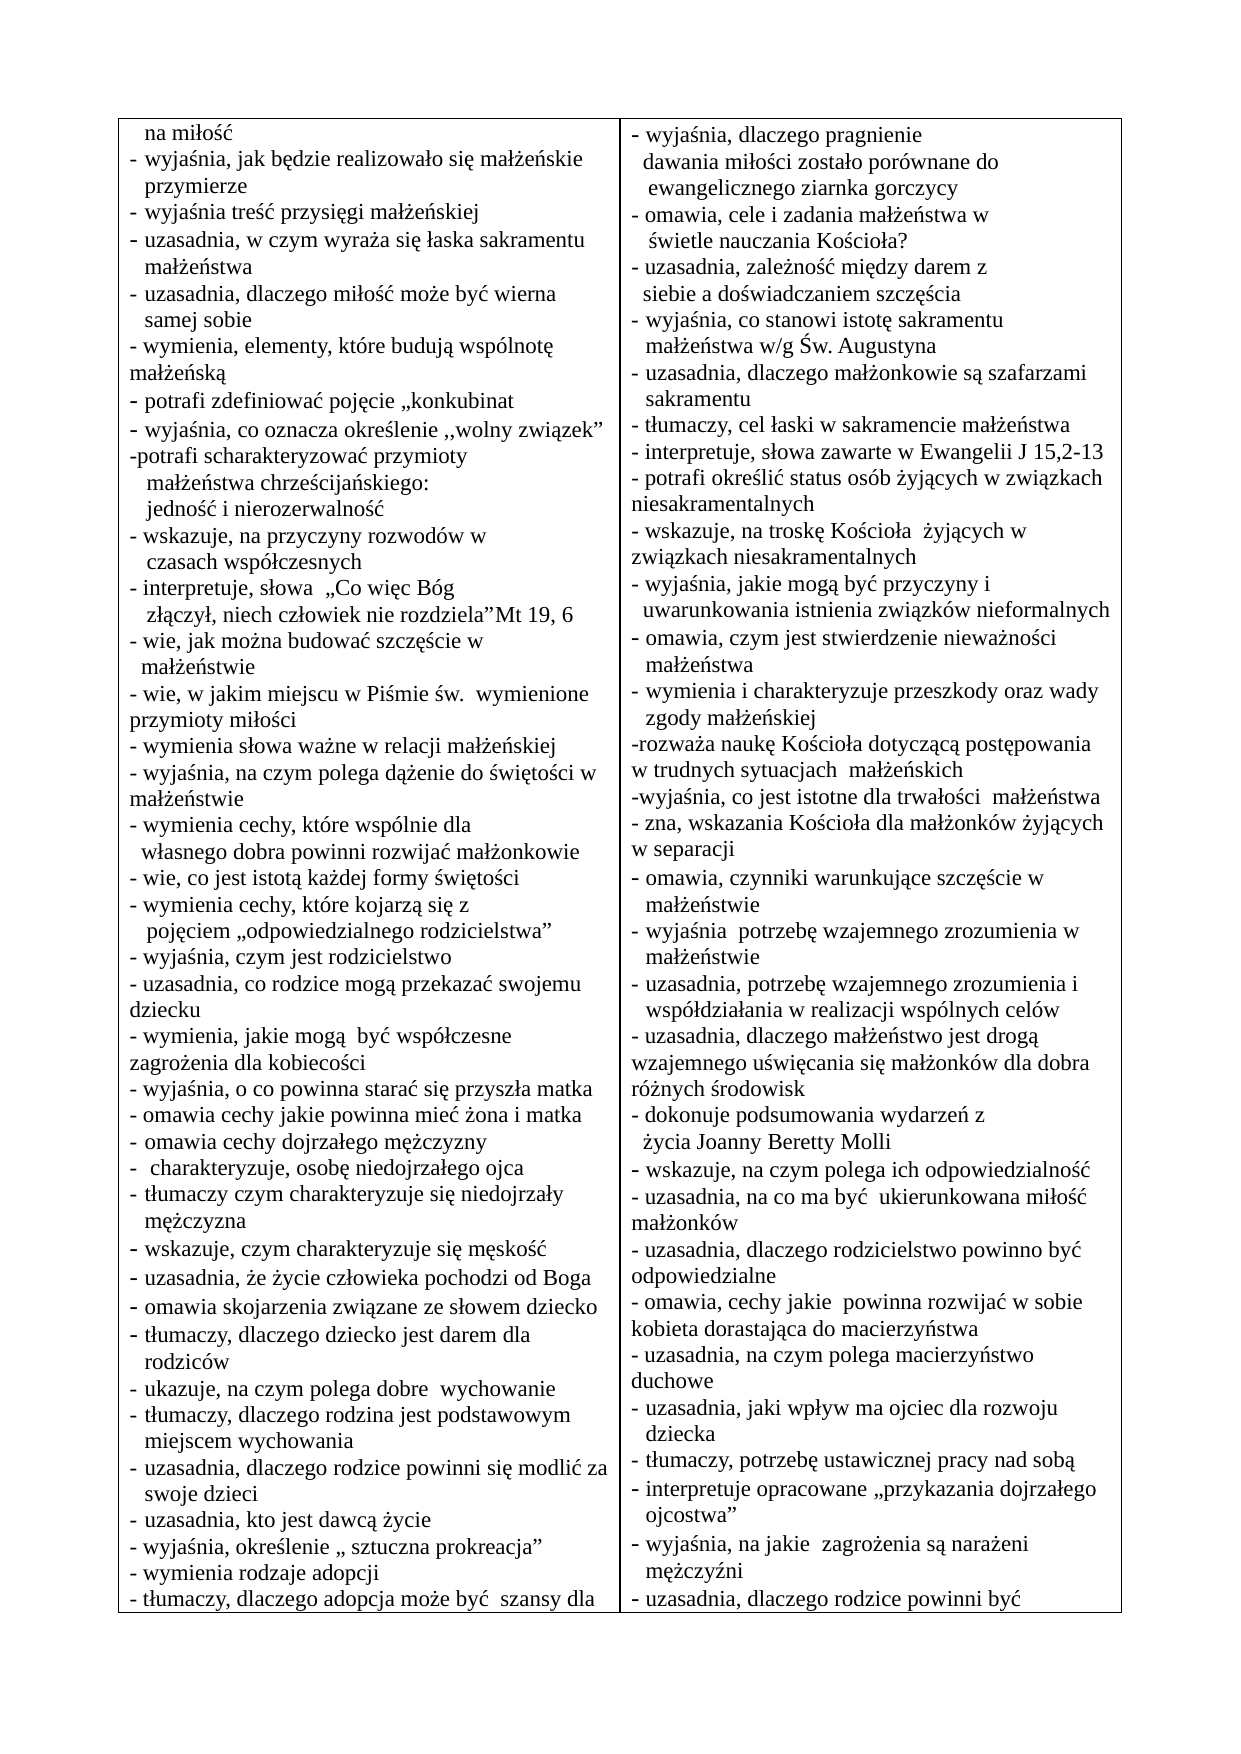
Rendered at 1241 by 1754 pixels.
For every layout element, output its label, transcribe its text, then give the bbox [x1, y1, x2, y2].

table_cell wyjaśnia, dlaczego pragnienie dawania miłości zostało porównane do ewangelicznego ziarnka gorczycy - omawia, cele i zadania małżeństwa w świetle nauczania Kościoła? - uzasadnia, zależność między darem z siebie a doświadczaniem szczęścia wyjaśnia, co stanowi istotę sakramentu małżeństwa w/g Św. Augustyna uzasadnia, dlaczego małżonkowie są szafarzami sakramentu - tłumaczy, cel łaski w sakramencie małżeństwa - interpretuje, słowa zawarte w Ewangelii J 15,2-13 - potrafi określić status osób żyjących w związkach niesakramentalnych - wskazuje, na troskę Kościoła żyjących w związkach niesakramentalnych - wyjaśnia, jakie mogą być przyczyny i uwarunkowania istnienia związków nieformalnych omawia, czym jest stwierdzenie nieważności małżeństwa wymienia i charakteryzuje przeszkody oraz wady zgody małżeńskiej -rozważa naukę Kościoła dotyczącą postępowania w trudnych sytuacjach małżeńskich -wyjaśnia, co jest istotne dla trwałości małżeństwa - zna, wskazania Kościoła dla małżonków żyjących w separacji omawia, czynniki warunkujące szczęście w małżeństwie wyjaśnia potrzebę wzajemnego zrozumienia w małżeństwie uzasadnia, potrzebę wzajemnego zrozumienia i współdziałania w realizacji wspólnych celów - uzasadnia, dlaczego małżeństwo jest drogą wzajemnego uświęcania się małżonków dla dobra różnych środowisk - dokonuje podsumowania wydarzeń z życia Joanny Beretty Molli wskazuje, na czym polega ich odpowiedzialność - uzasadnia, na co ma być ukierunkowana miłość małżonków - uzasadnia, dlaczego rodzicielstwo powinno być odpowiedzialne - omawia, cechy jakie powinna rozwijać w sobie kobieta dorastająca do macierzyństwa - uzasadnia, na czym polega macierzyństwo duchowe uzasadnia, jaki wpływ ma ojciec dla rozwoju dziecka tłumaczy, potrzebę ustawicznej pracy nad sobą interpretuje opracowane „przykazania dojrzałego ojcostwa” wyjaśnia, na jakie zagrożenia są narażeni mężczyźni uzasadnia, dlaczego rodzice powinni być [621, 119, 1121, 1612]
table_cell na miłość wyjaśnia, jak będzie realizowało się małżeńskie przymierze wyjaśnia treść przysięgi małżeńskiej uzasadnia, w czym wyraża się łaska sakramentu małżeństwa uzasadnia, dlaczego miłość może być wierna samej sobie - wymienia, elementy, które budują wspólnotę małżeńską potrafi zdefiniować pojęcie „konkubinat wyjaśnia, co oznacza określenie ,,wolny związek” -potrafi scharakteryzować przymioty małżeństwa chrześcijańskiego: jedność i nierozerwalność - wskazuje, na przyczyny rozwodów w czasach współczesnych - interpretuje, słowa „Co więc Bóg złączył, niech człowiek nie rozdziela”Mt 19, 6 - wie, jak można budować szczęście w małżeństwie - wie, w jakim miejscu w Piśmie św. wymienione przymioty miłości - wymienia słowa ważne w relacji małżeńskiej - wyjaśnia, na czym polega dążenie do świętości w małżeństwie - wymienia cechy, które wspólnie dla własnego dobra powinni rozwijać małżonkowie - wie, co jest istotą każdej formy świętości - wymienia cechy, które kojarzą się z pojęciem „odpowiedzialnego rodzicielstwa” - wyjaśnia, czym jest rodzicielstwo - uzasadnia, co rodzice mogą przekazać swojemu dziecku - wymienia, jakie mogą być współczesne zagrożenia dla kobiecości - wyjaśnia, o co powinna starać się przyszła matka - omawia cechy jakie powinna mieć żona i matka omawia cechy dojrzałego mężczyzny charakteryzuje, osobę niedojrzałego ojca tłumaczy czym charakteryzuje się niedojrzały mężczyzna wskazuje, czym charakteryzuje się męskość uzasadnia, że życie człowieka pochodzi od Boga omawia skojarzenia związane ze słowem dziecko tłumaczy, dlaczego dziecko jest darem dla rodziców ukazuje, na czym polega dobre wychowanie tłumaczy, dlaczego rodzina jest podstawowym miejscem wychowania uzasadnia, dlaczego rodzice powinni się modlić za swoje dzieci uzasadnia, kto jest dawcą życie - wyjaśnia, określenie „ sztuczna prokreacja” - wymienia rodzaje adopcji - tłumaczy, dlaczego adopcja może być szansy dla [119, 119, 619, 1612]
